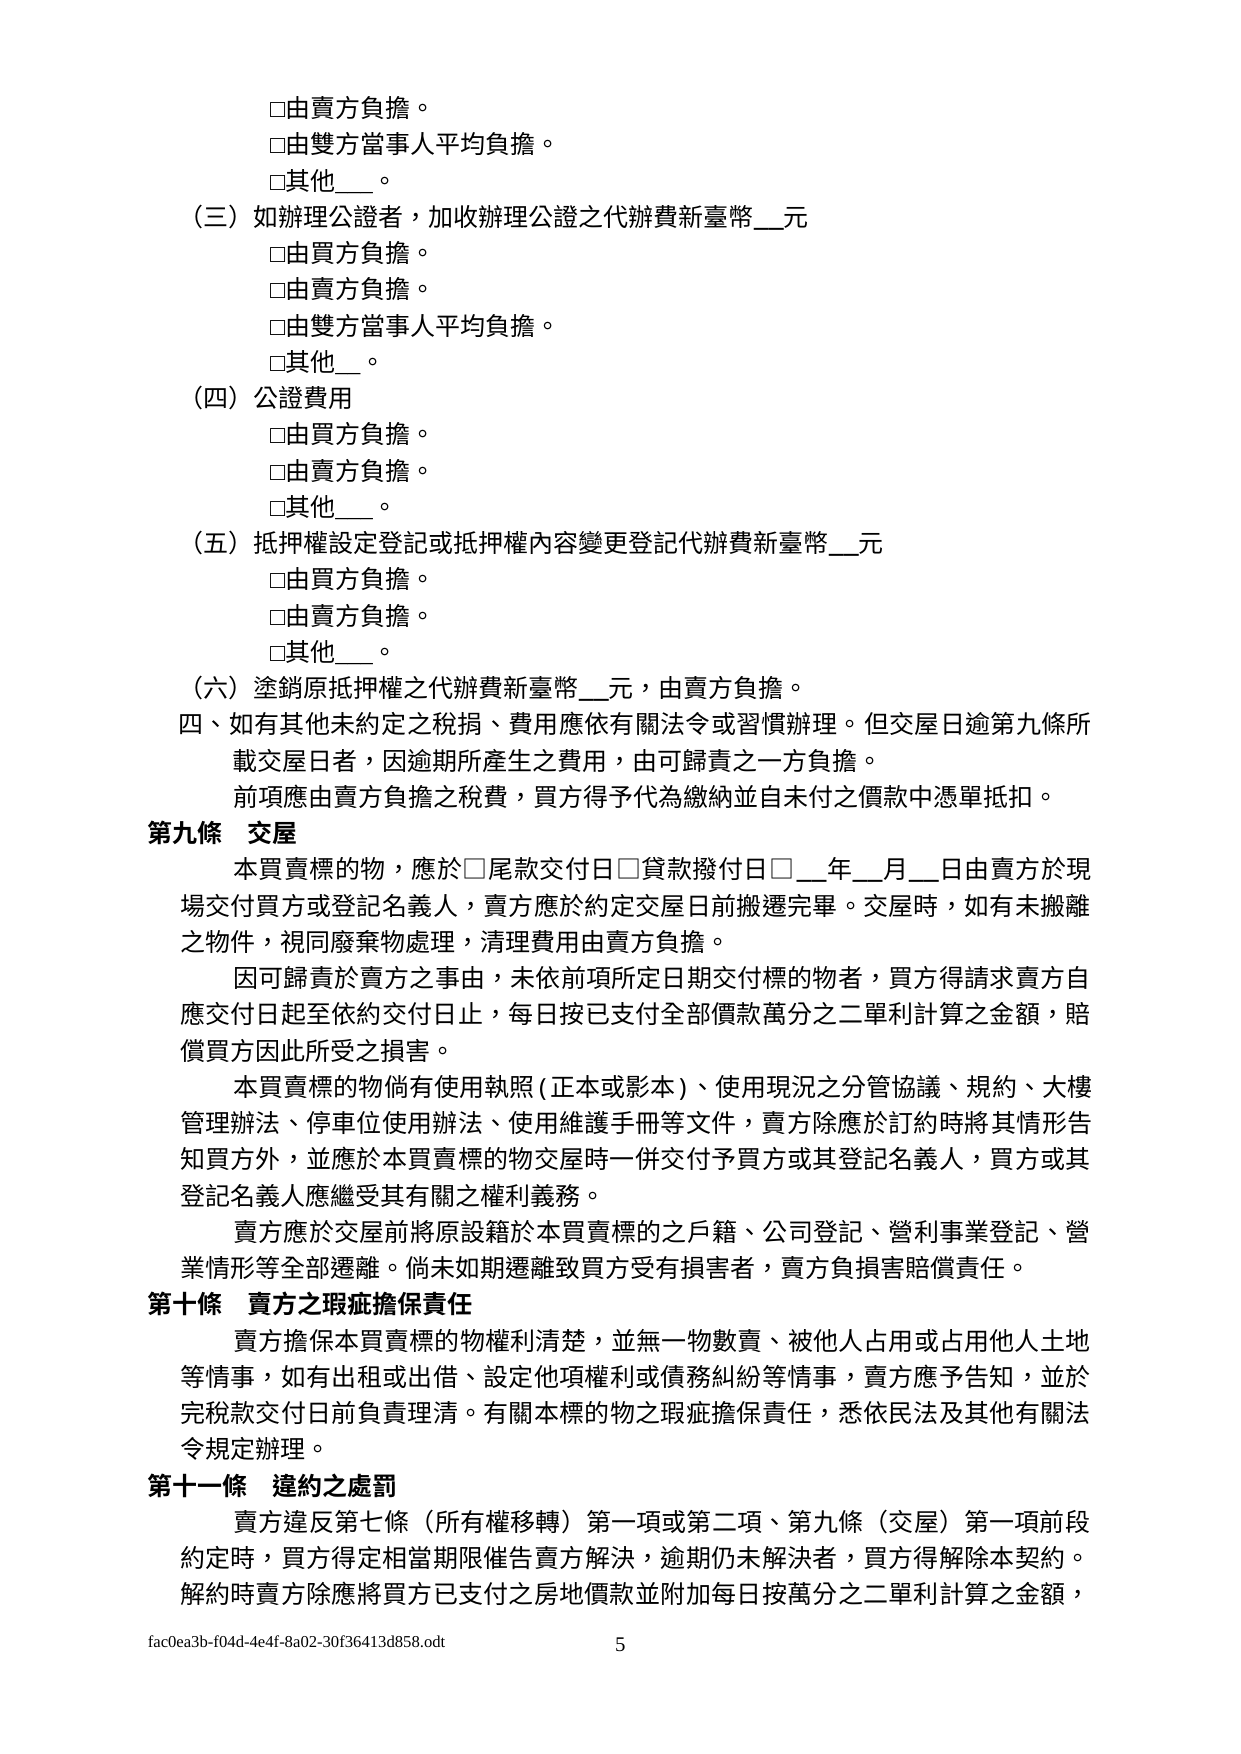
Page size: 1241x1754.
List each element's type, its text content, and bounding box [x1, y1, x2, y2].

text 第十條 賣方之瑕疵擔保責任 [148, 1285, 1092, 1321]
text 本買賣標的物倘有使用執照(正本或影本)、使用現況之分管協議、規約、大樓管理辦法、停車位使用辦法、使用維護手冊等文件，賣方除應於訂約時將其情形告知買方外，並應於本買賣標的物交屋時一併交付予買方或其登記名義人，買方或其登記名義人應繼受其有關之權利義務。 [180, 1067, 1092, 1212]
text □其他___。 [270, 161, 1092, 197]
text □由買方負擔。 [270, 415, 1092, 451]
text □其他___。 [270, 487, 1092, 524]
text 前項應由賣方負擔之稅費，買方得予代為繳納並自未付之價款中憑單抵扣。 [180, 777, 1092, 814]
text 四、如有其他未約定之稅捐、費用應依有關法令或習慣辦理。但交屋日逾第九條所載交屋日者，因逾期所產生之費用，由可歸責之一方負擔。 [178, 705, 1092, 777]
text （三）如辦理公證者，加收辦理公證之代辦費新臺幣__元 [178, 197, 1092, 234]
text □由買方負擔。 [270, 560, 1092, 596]
text 賣方擔保本買賣標的物權利清楚，並無一物數賣、被他人占用或占用他人土地等情事，如有出租或出借、設定他項權利或債務糾紛等情事，賣方應予告知，並於完稅款交付日前負責理清。有關本標的物之瑕疵擔保責任，悉依民法及其他有關法令規定辦理。 [180, 1321, 1092, 1466]
text □由賣方負擔。 [270, 270, 1092, 306]
text □由雙方當事人平均負擔。 [270, 125, 1092, 161]
text 賣方應於交屋前將原設籍於本買賣標的之戶籍、公司登記、營利事業登記、營業情形等全部遷離。倘未如期遷離致買方受有損害者，賣方負損害賠償責任。 [180, 1212, 1092, 1285]
text □由買方負擔。 [270, 234, 1092, 270]
text □由賣方負擔。 [270, 451, 1092, 487]
text □由賣方負擔。 [270, 89, 1092, 125]
text □其他___。 [270, 632, 1092, 669]
text 本買賣標的物，應於□尾款交付日□貸款撥付日□__年__月__日由賣方於現場交付買方或登記名義人，賣方應於約定交屋日前搬遷完畢。交屋時，如有未搬離之物件，視同廢棄物處理，清理費用由賣方負擔。 [180, 850, 1092, 959]
text 第十一條 違約之處罰 [148, 1466, 1092, 1502]
text □其他__。 [270, 342, 1092, 379]
text （五）抵押權設定登記或抵押權內容變更登記代辦費新臺幣__元 [178, 524, 1092, 560]
text □由雙方當事人平均負擔。 [270, 306, 1092, 342]
text （四）公證費用 [178, 379, 1092, 415]
text 賣方違反第七條（所有權移轉）第一項或第二項、第九條（交屋）第一項前段約定時，買方得定相當期限催告賣方解決，逾期仍未解決者，買方得解除本契約。解約時賣方除應將買方已支付之房地價款並附加每日按萬分之二單利計算之金額， [180, 1502, 1092, 1611]
text 第九條 交屋 [148, 814, 1092, 850]
text □由賣方負擔。 [270, 596, 1092, 632]
text （六）塗銷原抵押權之代辦費新臺幣__元，由賣方負擔。 [178, 669, 1092, 705]
text 因可歸責於賣方之事由，未依前項所定日期交付標的物者，買方得請求賣方自應交付日起至依約交付日止，每日按已支付全部價款萬分之二單利計算之金額，賠償買方因此所受之損害。 [180, 959, 1092, 1067]
